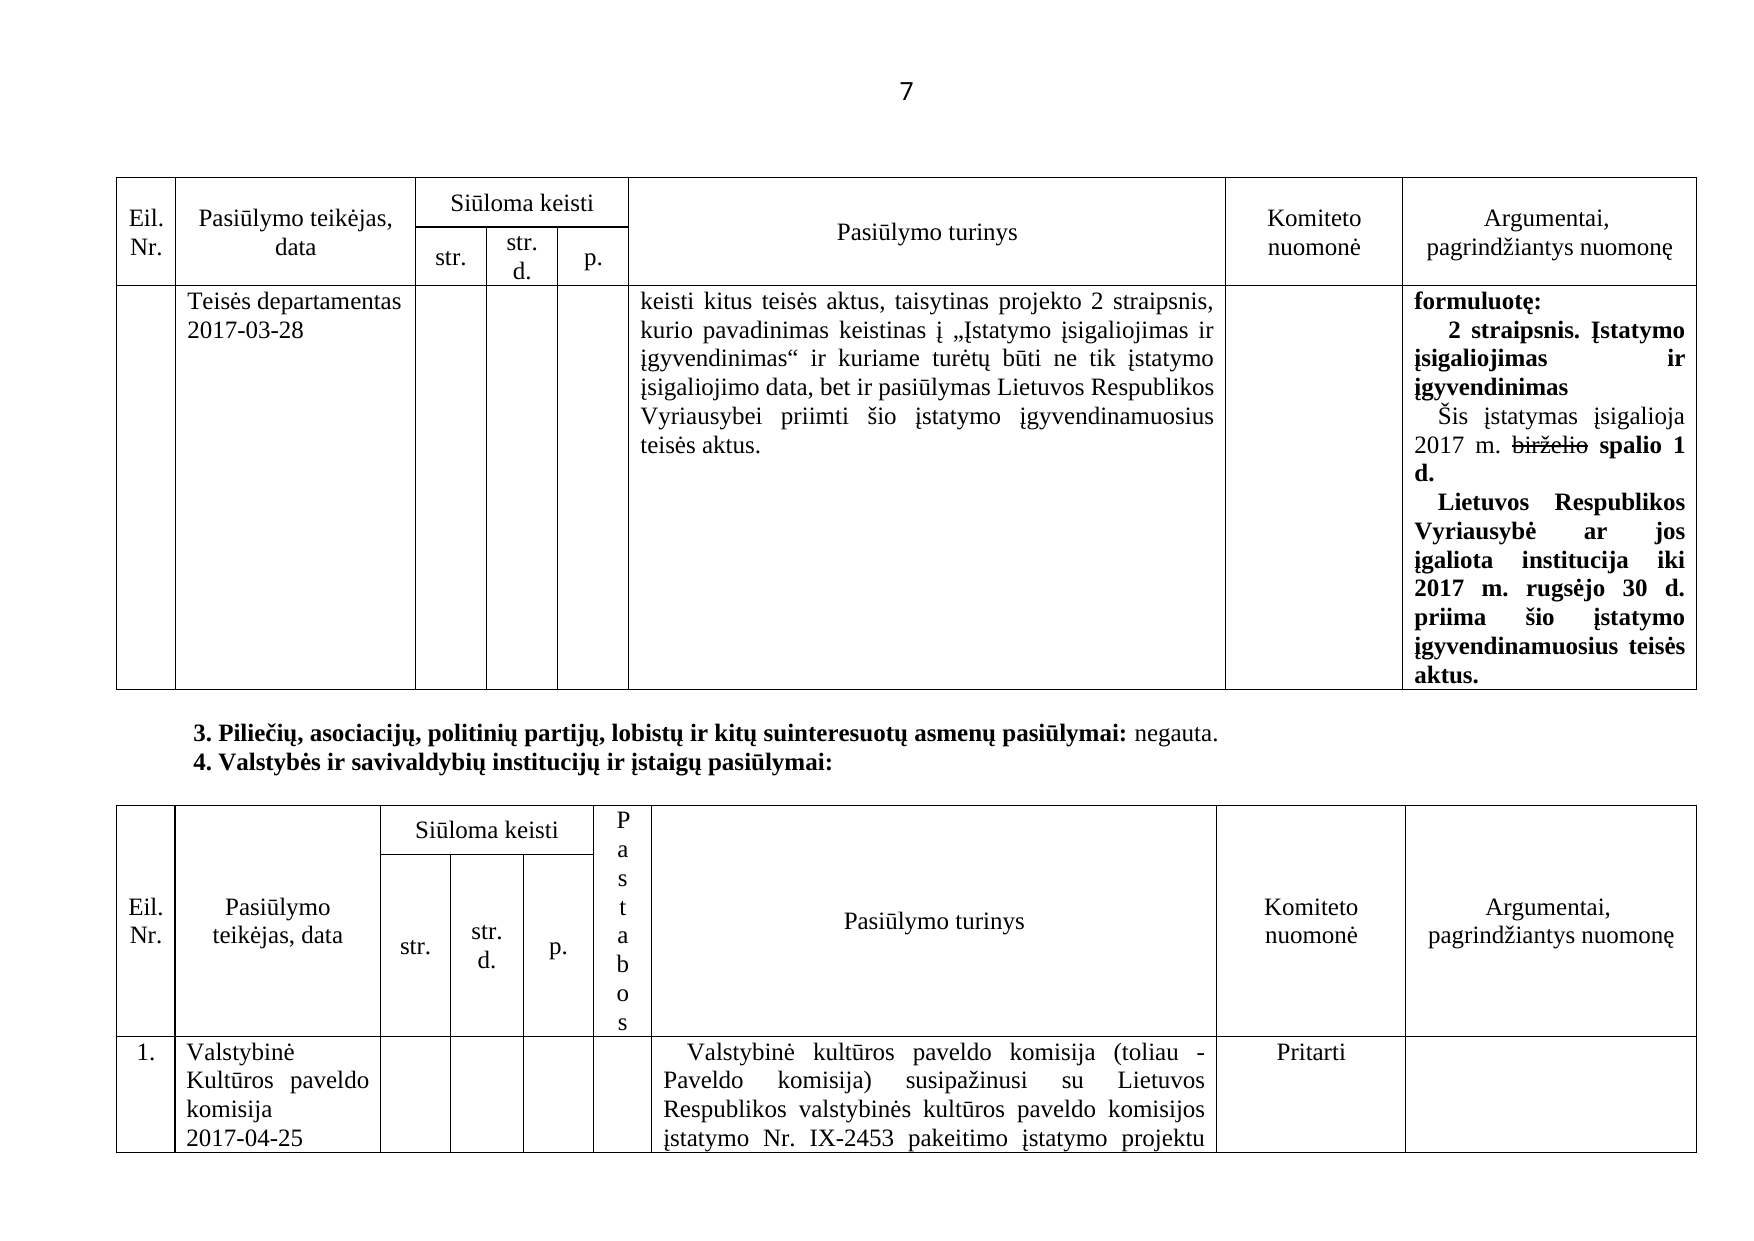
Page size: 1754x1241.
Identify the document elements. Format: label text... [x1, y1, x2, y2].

table_cell Teisės departamentas 2017-03-28 [176, 286, 415, 688]
table_header Siūloma keisti [381, 806, 593, 854]
table_cell [117, 286, 175, 688]
table_cell formuluotę: 2 straipsnis. Įstatymo įsigaliojimas ir įgyvendinimas Šis įstatymas įsigalioja 2017 m. birželio spalio 1 d. Lietuvos Respublikos Vyriausybė ar jos įgaliota institucija iki 2017 m. rugsėjo 30 d. priima šio įstatymo įgyvendinamuosius teisės aktus. [1403, 286, 1696, 688]
table_cell str. [381, 855, 450, 1036]
table_cell keisti kitus teisės aktus, taisytinas projekto 2 straipsnis, kurio pavadinimas keistinas į „Įstatymo įsigaliojimas ir įgyvendinimas“ ir kuriame turėtų būti ne tik įstatymo įsigaliojimo data, bet ir pasiūlymas Lietuvos Respublikos Vyriausybei priimti šio įstatymo įgyvendinamuosius teisės aktus. [629, 286, 1225, 688]
table_header Pasiūlymo teikėjas, data [176, 806, 380, 1036]
table_header Pasiūlymo teikėjas, data [176, 178, 415, 285]
table_cell [1226, 286, 1402, 688]
table_cell [416, 286, 486, 688]
table_header Eil. Nr. [117, 806, 174, 1036]
table_cell Pritarti [1217, 1037, 1405, 1152]
table_cell [558, 286, 628, 688]
table_header Siūloma keisti [416, 178, 628, 226]
table_header Argumentai, pagrindžiantys nuomonę [1403, 178, 1696, 285]
text 3. Piliečių, asociacijų, politinių partijų, lobistų ir kitų suinteresuotų asmenų pasiūlymai: negauta. [118, 718, 1695, 747]
table_header Argumentai, pagrindžiantys nuomonę [1406, 806, 1696, 1036]
table_cell 1. [117, 1037, 174, 1152]
table_header Pasiūlymo turinys [652, 806, 1216, 1036]
table_cell [594, 1037, 651, 1152]
table_cell [487, 286, 557, 688]
text 4. Valstybės ir savivaldybių institucijų ir įstaigų pasiūlymai: [118, 747, 1695, 776]
table_header Komiteto nuomonė [1217, 806, 1405, 1036]
table_cell Valstybinė Kultūros paveldo komisija 2017-04-25 [176, 1037, 380, 1152]
table_cell str. [416, 228, 486, 285]
table_cell [524, 1037, 593, 1152]
table_header Pastabos [594, 806, 651, 1036]
table_cell p. [524, 855, 593, 1036]
table_cell str. d. [487, 228, 557, 285]
table_cell [381, 1037, 450, 1152]
table_cell p. [558, 228, 628, 285]
table_header Pasiūlymo turinys [629, 178, 1225, 285]
table_header Komiteto nuomonė [1226, 178, 1402, 285]
table_cell Valstybinė kultūros paveldo komisija (toliau - Paveldo komisija) susipažinusi su Lietuvos Respublikos valstybinės kultūros paveldo komisijos įstatymo Nr. IX-2453 pakeitimo įstatymo projektu [652, 1037, 1216, 1152]
table_header Eil. Nr. [117, 178, 175, 285]
table_cell str. d. [451, 855, 523, 1036]
table_cell [1406, 1037, 1696, 1152]
table_cell [451, 1037, 523, 1152]
